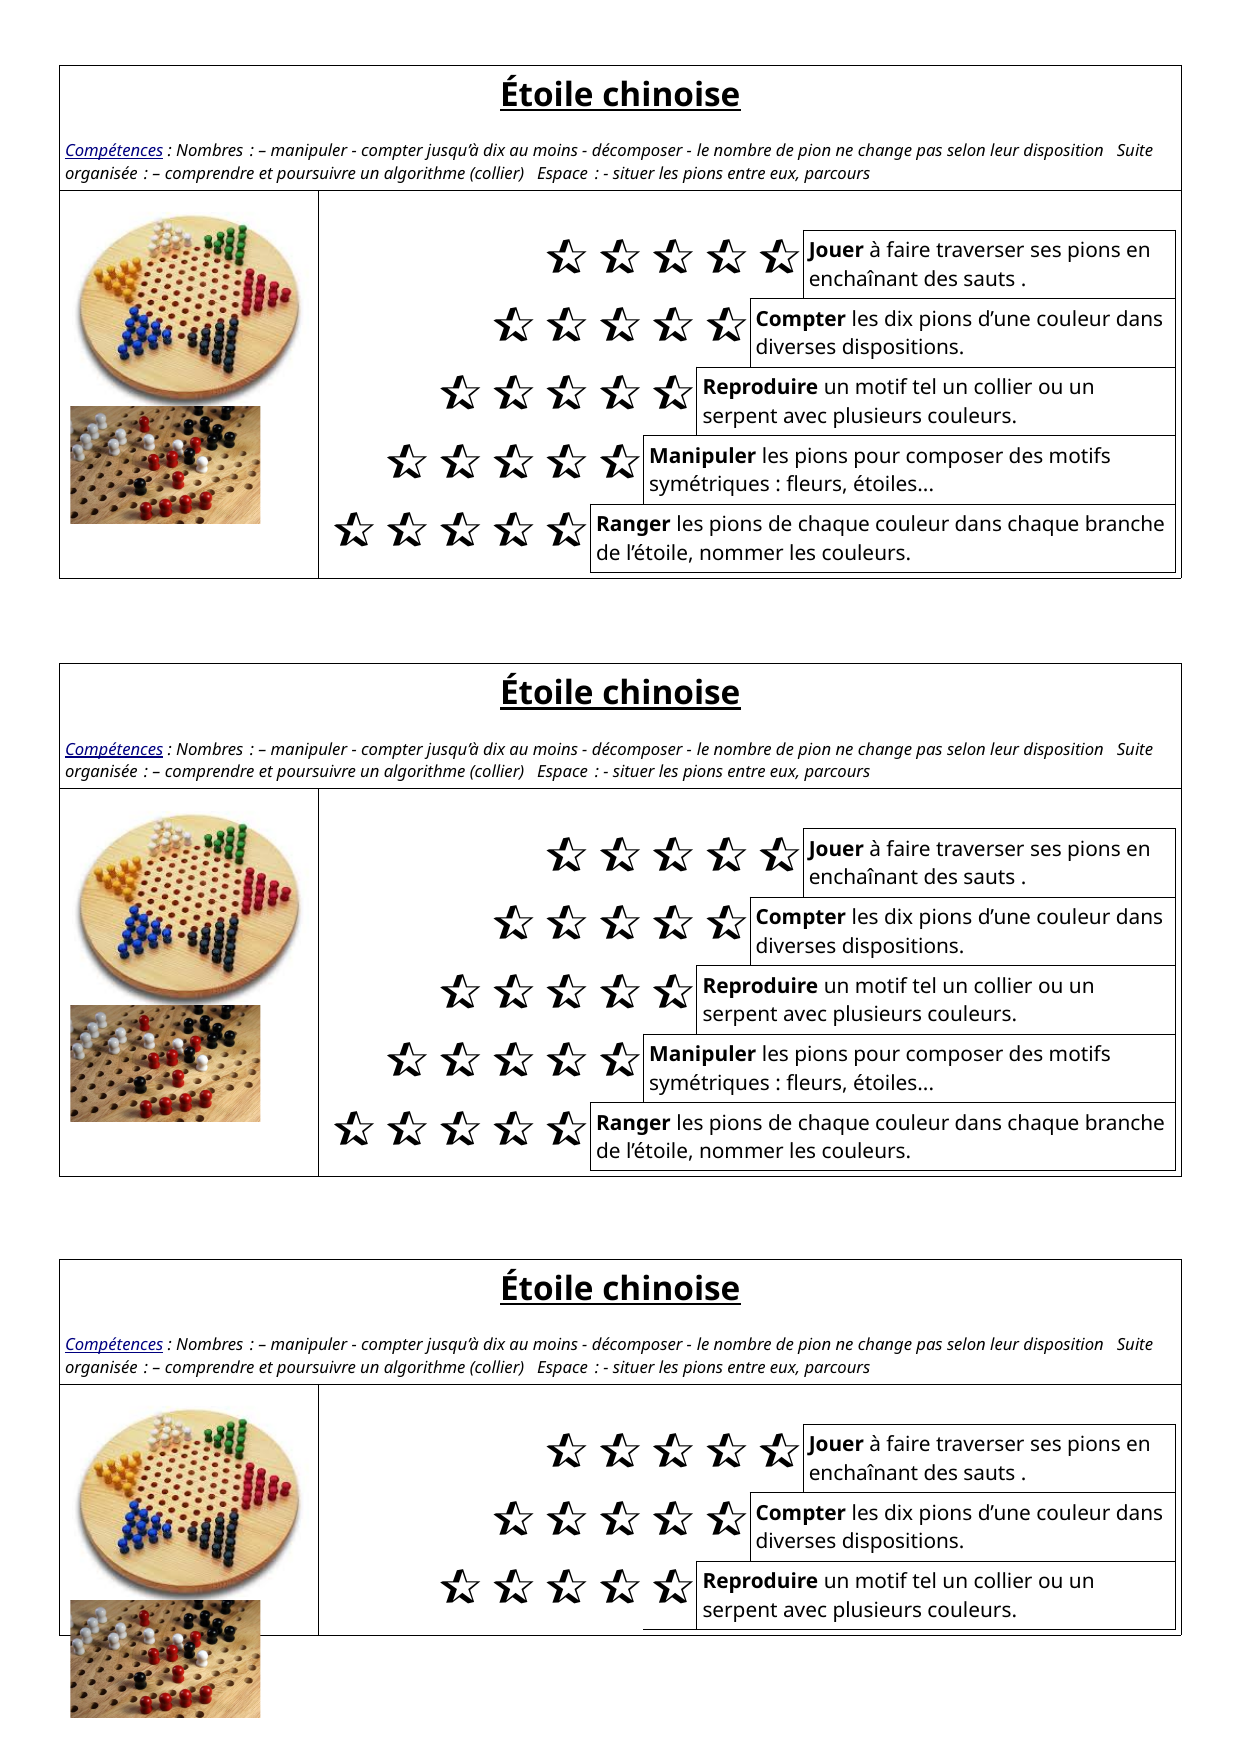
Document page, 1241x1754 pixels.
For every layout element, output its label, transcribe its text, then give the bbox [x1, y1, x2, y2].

table_cell  [484, 965, 537, 1033]
table_cell [377, 298, 430, 367]
table_header  [537, 230, 590, 298]
table_cell  [643, 965, 696, 1033]
table_cell [319, 191, 1181, 578]
table_header  [643, 230, 696, 298]
table_cell  [484, 897, 537, 965]
table_header [377, 828, 430, 897]
table_cell [60, 789, 318, 1176]
table_cell  [377, 1034, 430, 1102]
table_cell  [643, 1561, 696, 1629]
table_cell Ranger les pions de chaque couleur dans chaque branche de l’étoile, nommer les couleurs. [591, 1103, 1175, 1170]
table_header  [643, 1424, 696, 1492]
table_cell  [696, 298, 750, 367]
table_cell Reproduire un motif tel un collier ou un serpent avec plusieurs couleurs. [697, 966, 1175, 1033]
table_cell  [430, 1561, 484, 1629]
table_cell [60, 1385, 318, 1635]
table_header Étoile chinoise Compétences : Nombres : – manipuler - compter jusqu’à dix au moins - décomposer - le nombre de pion ne change pas selon leur disposition Suite organisée : – comprendre et poursuivre un algorithme (collier) Espace : - situer les pions entre eux, parcours [60, 664, 1181, 788]
table_cell [377, 367, 430, 435]
table_cell [324, 367, 377, 435]
table_cell  [537, 1561, 590, 1629]
table_cell  [324, 504, 377, 572]
table_cell  [590, 1492, 643, 1561]
table_cell  [537, 1034, 590, 1102]
table_cell [324, 435, 377, 503]
table_cell  [484, 1034, 537, 1102]
table_header [430, 1424, 484, 1492]
table_cell [319, 789, 1181, 1176]
table_header  [750, 828, 803, 897]
table_header  [750, 230, 803, 298]
table_cell Compter les dix pions d’une couleur dans diverses dispositions. [751, 1493, 1175, 1561]
table_cell  [430, 435, 484, 503]
table_cell [377, 1561, 430, 1629]
table_cell [377, 1492, 430, 1561]
table_cell  [643, 1492, 696, 1561]
table_header [484, 1424, 537, 1492]
table_cell Ranger les pions de chaque couleur dans chaque branche de l’étoile, nommer les couleurs. [591, 505, 1175, 572]
table_cell  [430, 1102, 484, 1170]
table_cell [319, 1385, 1181, 1635]
table_header  [750, 1424, 803, 1492]
table_header [377, 1424, 430, 1492]
table_cell  [430, 965, 484, 1033]
table_header  [696, 1424, 750, 1492]
table_cell  [537, 298, 590, 367]
table_header [430, 828, 484, 897]
table_cell [430, 1492, 484, 1561]
table_header Étoile chinoise Compétences : Nombres : – manipuler - compter jusqu’à dix au moins - décomposer - le nombre de pion ne change pas selon leur disposition Suite organisée : – comprendre et poursuivre un algorithme (collier) Espace : - situer les pions entre eux, parcours [60, 66, 1181, 190]
picture [64, 794, 313, 1122]
table_cell  [537, 1492, 590, 1561]
table_cell  [537, 897, 590, 965]
table_header Jouer à faire traverser ses pions en enchaînant des sauts . [804, 231, 1175, 298]
table_cell [377, 897, 430, 965]
table_cell  [430, 1034, 484, 1102]
table_cell  [590, 965, 643, 1033]
table_cell  [537, 1102, 590, 1170]
table_cell Reproduire un motif tel un collier ou un serpent avec plusieurs couleurs. [697, 1562, 1175, 1629]
table_cell  [590, 1561, 643, 1629]
table_header [484, 828, 537, 897]
table_cell [377, 965, 430, 1033]
table_cell  [377, 1102, 430, 1170]
table_cell  [484, 367, 537, 435]
picture [64, 1389, 313, 1718]
table_header  [643, 828, 696, 897]
table_cell  [484, 435, 537, 503]
table_cell [324, 1034, 377, 1102]
table_header [430, 230, 484, 298]
table_cell Compter les dix pions d’une couleur dans diverses dispositions. [751, 898, 1175, 965]
table_cell  [484, 1492, 537, 1561]
table_cell [324, 897, 377, 965]
table_header [484, 230, 537, 298]
table_header [324, 1424, 377, 1492]
table_cell [430, 897, 484, 965]
table_header  [537, 828, 590, 897]
table_cell  [590, 435, 643, 503]
table_cell  [484, 298, 537, 367]
table_cell Reproduire un motif tel un collier ou un serpent avec plusieurs couleurs. [697, 368, 1175, 435]
table_cell  [590, 367, 643, 435]
table_cell  [537, 435, 590, 503]
table_header  [590, 230, 643, 298]
table_cell [324, 965, 377, 1033]
table_cell  [590, 897, 643, 965]
table_cell  [377, 435, 430, 503]
table_cell  [537, 367, 590, 435]
picture [64, 195, 313, 524]
table_cell  [377, 504, 430, 572]
table_cell  [484, 504, 537, 572]
table_cell  [590, 1034, 643, 1102]
table_cell [430, 298, 484, 367]
table_cell  [537, 965, 590, 1033]
table_header [324, 230, 377, 298]
table_cell  [643, 367, 696, 435]
table_header Étoile chinoise Compétences : Nombres : – manipuler - compter jusqu’à dix au moins - décomposer - le nombre de pion ne change pas selon leur disposition Suite organisée : – comprendre et poursuivre un algorithme (collier) Espace : - situer les pions entre eux, parcours [60, 1260, 1181, 1384]
table_cell  [643, 298, 696, 367]
table_cell  [430, 504, 484, 572]
table_header  [537, 1424, 590, 1492]
table_header  [696, 828, 750, 897]
table_header [324, 828, 377, 897]
table_cell  [484, 1102, 537, 1170]
table_cell [324, 1492, 377, 1561]
table_header  [590, 828, 643, 897]
table_cell [324, 1561, 377, 1629]
table_cell  [324, 1102, 377, 1170]
table_header  [590, 1424, 643, 1492]
table_cell Manipuler les pions pour composer des motifs symétriques : fleurs, étoiles... [644, 1035, 1175, 1102]
table_cell Manipuler les pions pour composer des motifs symétriques : fleurs, étoiles... [644, 436, 1175, 503]
table_cell  [696, 897, 750, 965]
table_header Jouer à faire traverser ses pions en enchaînant des sauts . [804, 1425, 1175, 1492]
table_header  [696, 230, 750, 298]
table_header Jouer à faire traverser ses pions en enchaînant des sauts . [804, 829, 1175, 897]
table_cell [60, 191, 318, 578]
table_cell  [590, 298, 643, 367]
table_cell  [696, 1492, 750, 1561]
table_cell  [643, 897, 696, 965]
table_header [377, 230, 430, 298]
table_cell  [484, 1561, 537, 1629]
table_cell  [430, 367, 484, 435]
table_cell  [537, 504, 590, 572]
table_cell Compter les dix pions d’une couleur dans diverses dispositions. [751, 299, 1175, 367]
table_cell [324, 298, 377, 367]
